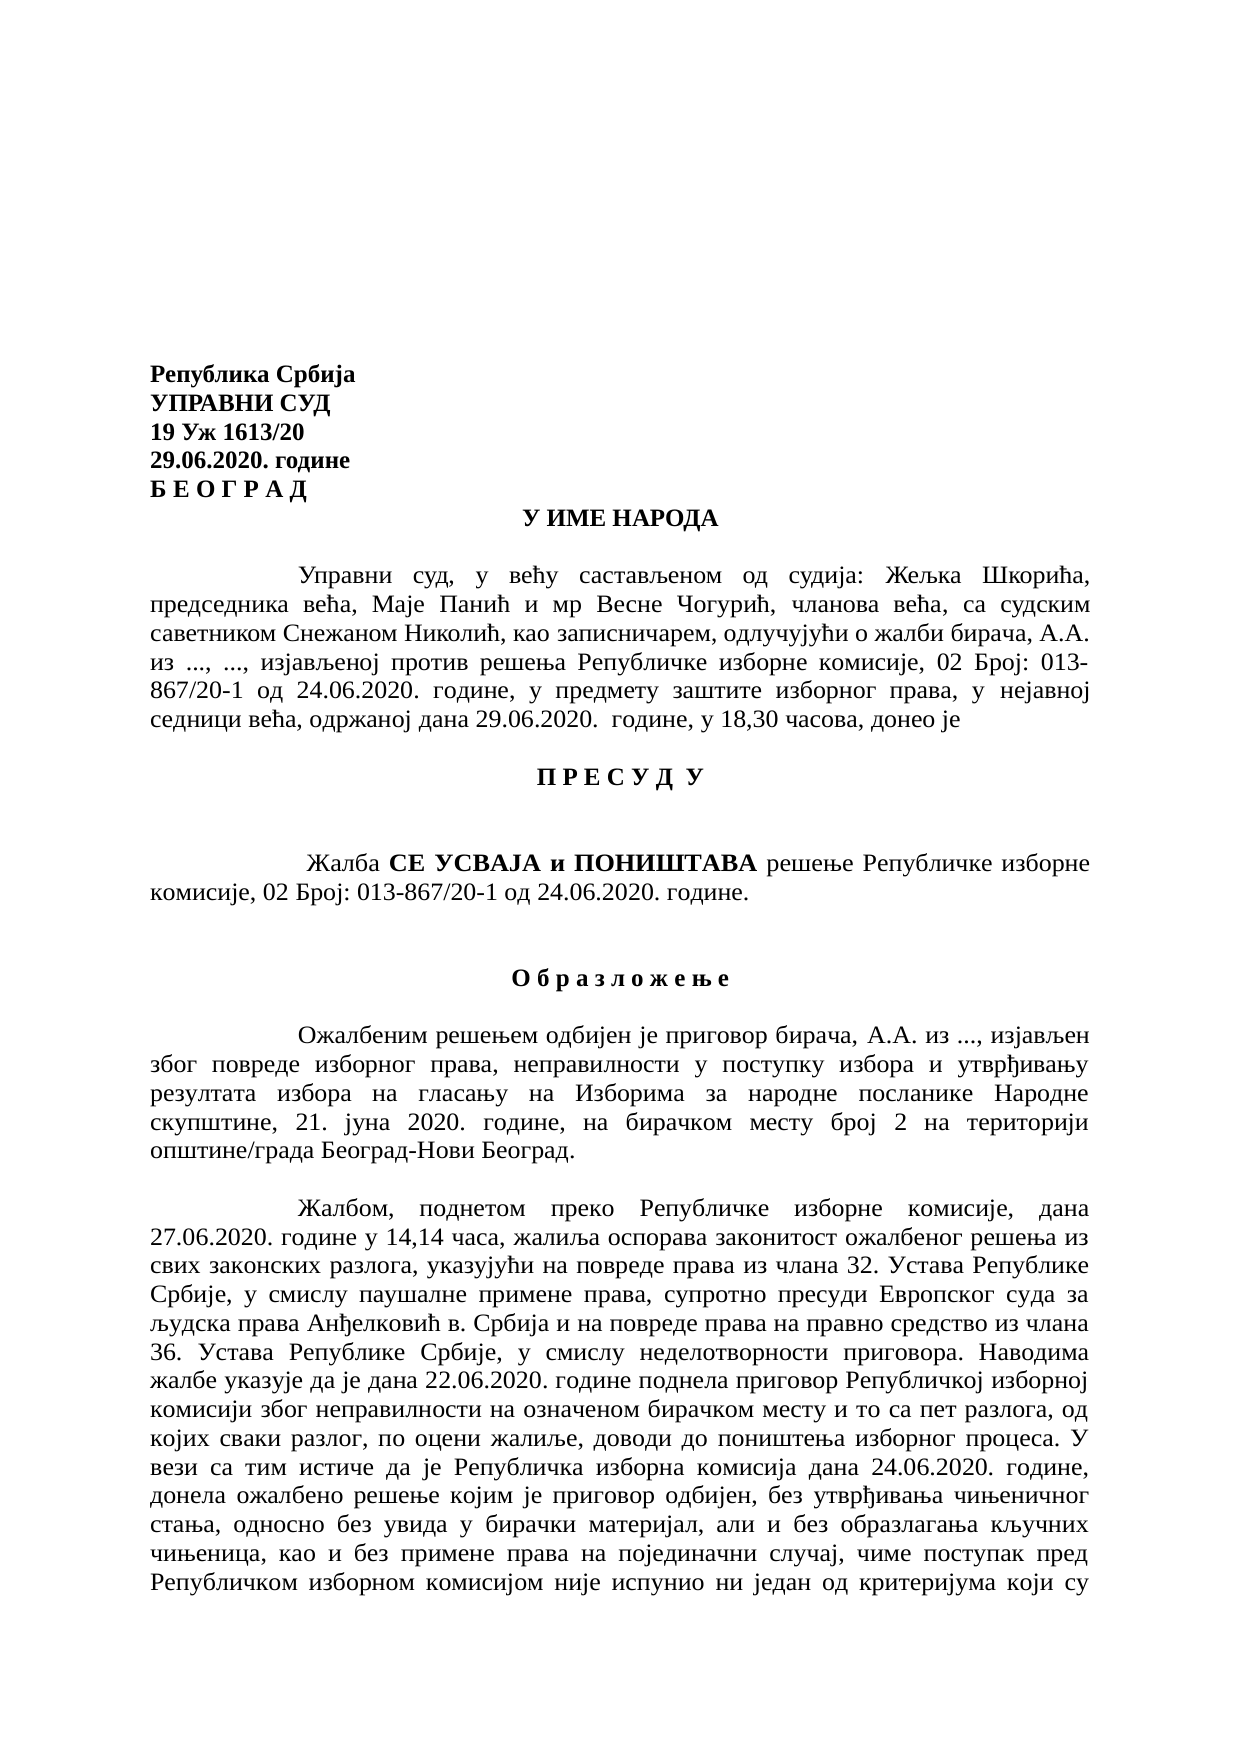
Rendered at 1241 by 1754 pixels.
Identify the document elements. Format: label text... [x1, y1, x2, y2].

text 29.06.2020. године [150, 445, 1090, 474]
text УПРАВНИ СУД [150, 388, 1090, 417]
text 19 Уж 1613/20 [150, 417, 1090, 445]
text Република Србија [150, 148, 1090, 388]
text Ожалбеним решењем одбијен је приговор бирача, A.A. из ..., изјављен због повреде изборног права, неправилности у поступку избора и утврђивању резултата избора на гласању на Изборима за народне посланике Народне скупштине, 21. јуна 2020. године, на бирачком месту број 2 на територији општине/града Београд-Нови Београд. [150, 1020, 1090, 1164]
text П Р Е С У Д У [150, 762, 1090, 790]
text Жалба СЕ УСВАЈА и ПОНИШТАВА решење Републичке изборне комисије, 02 Број: 013-867/20-1 од 24.06.2020. године. [150, 848, 1090, 905]
text Б Е О Г Р А Д [150, 474, 1090, 503]
text Жалбом, поднетом преко Републичке изборне комисије, дана 27.06.2020. године у 14,14 часа, жалиља оспорава законитост ожалбеног решења из свих законских разлога, указујући на повреде права из члана 32. Устава Републике Србије, у смислу паушалне примене права, супротно пресуди Европског суда за људска права Анђелковић в. Србија и на повреде права на правно средство из члана 36. Устава Републике Србије, у смислу неделотворности приговора. Наводима жалбе указује да је дана 22.06.2020. године поднела приговор Републичкој изборној комисији због неправилности на означеном бирачком месту и то са пет разлога, од којих сваки разлог, по оцени жалиље, доводи до поништења изборног процеса. У вези са тим истиче да је Републичка изборна комисија дана 24.06.2020. године, донела ожалбено решење којим је приговор одбијен, без утврђивања чињеничног стања, односно без увида у бирачки материјал, али и без образлагања кључних чињеница, као и без примене права на појединачни случај, чиме поступак пред Републичком изборном комисијом није испунио ни један од критеријума који су [150, 1193, 1090, 1595]
text Управни суд, у већу састављеном од судија: Жељка Шкорића, председника већа, Маје Панић и мр Весне Чогурић, чланова већа, са судским саветником Снежаном Николић, као записничарем, одлучујући о жалби бирача, A.A. из ..., ..., изјављеној против решења Републичке изборне комисије, 02 Број: 013-867/20-1 од 24.06.2020. године, у предмету заштите изборног права, у нејавној седници већа, одржаној дана 29.06.2020. године, у 18,30 часова, донео је [150, 560, 1090, 733]
text О б р а з л о ж е њ е [150, 963, 1090, 992]
text У ИМЕ НАРОДА [150, 503, 1090, 532]
